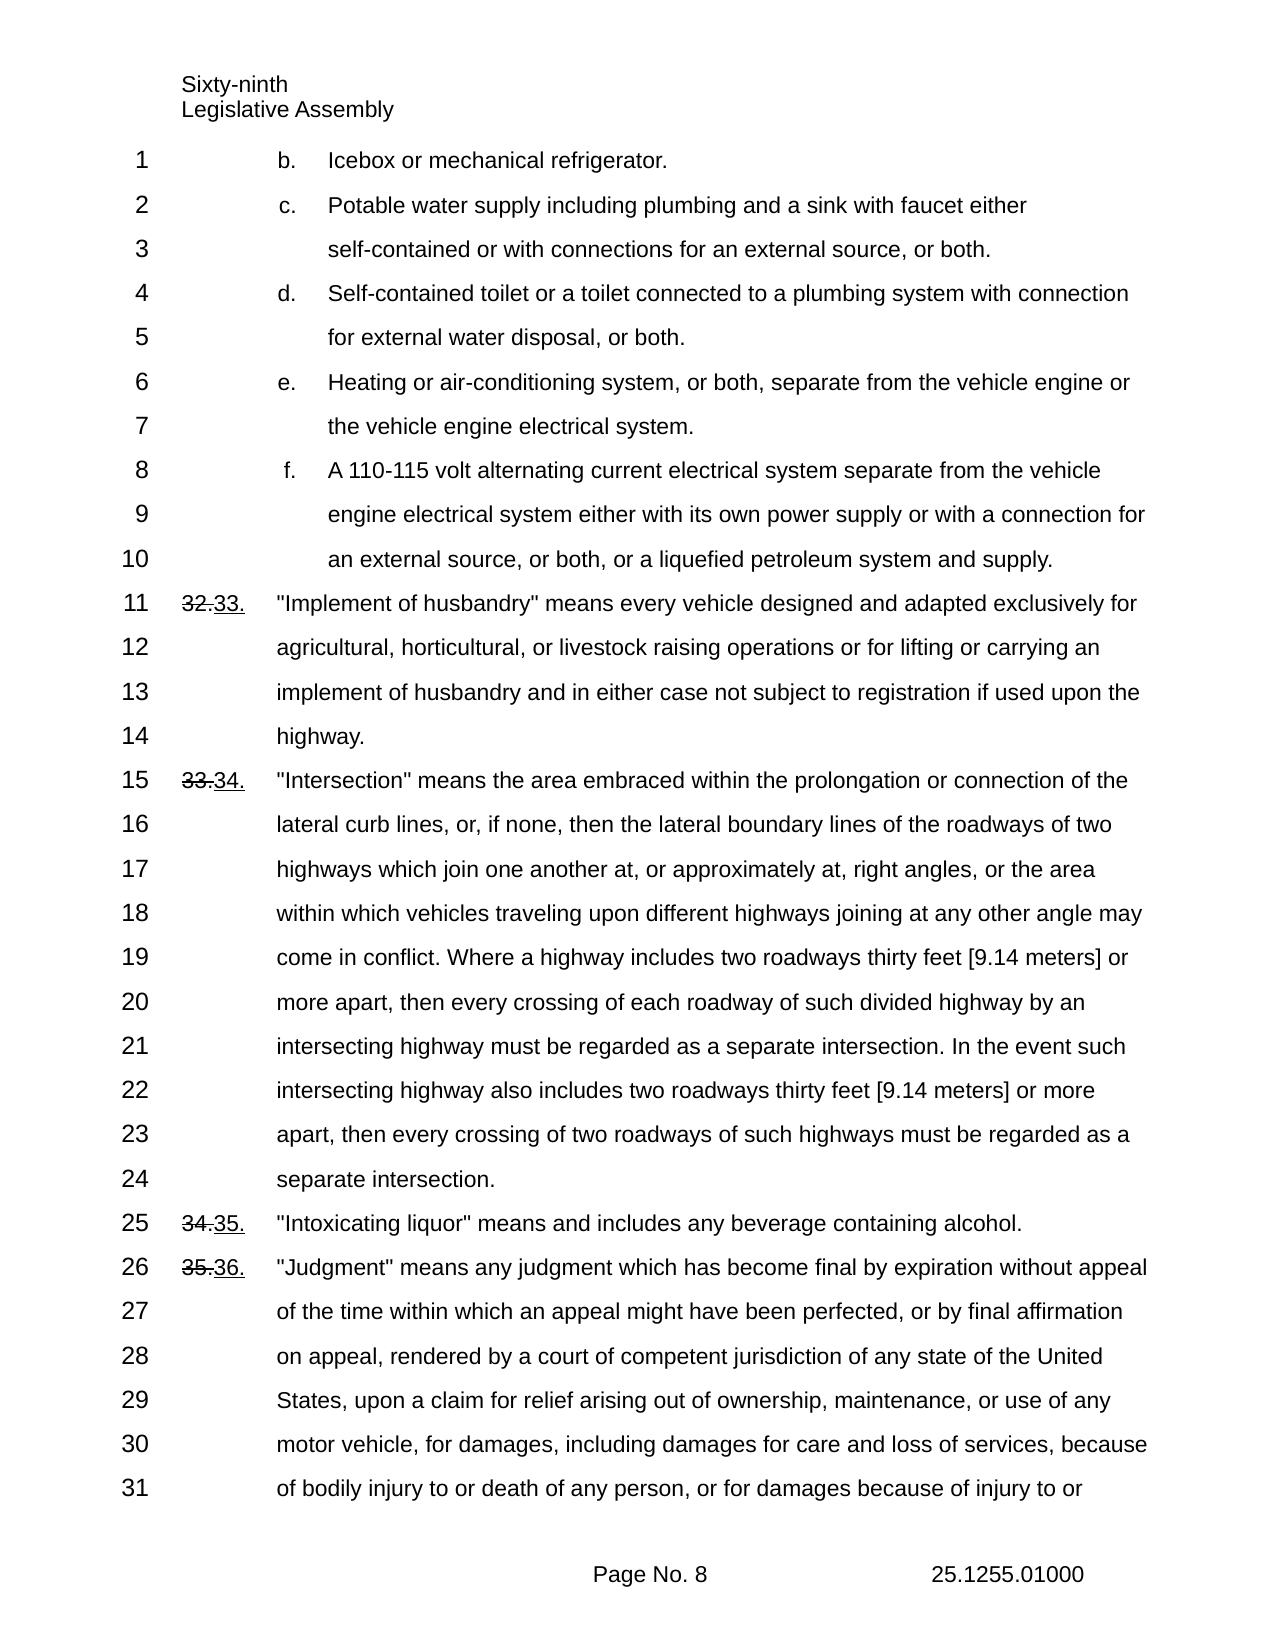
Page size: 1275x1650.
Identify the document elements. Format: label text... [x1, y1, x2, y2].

text 32.33. "Implement of husbandry" means every vehicle designed and adapted exclusively for agricultural, horticultural, or livestock raising operations or for lifting or carrying an implement of husbandry and in either case not subject to registration if used upon the highway. [181, 576, 1154, 753]
text 33.34. "Intersection" means the area embraced within the prolongation or connection of the lateral curb lines, or, if none, then the lateral boundary lines of the roadways of two highways which join one another at, or approximately at, right angles, or the area within which vehicles traveling upon different highways joining at any other angle may come in conflict. Where a highway includes two roadways thirty feet [9.14 meters] or more apart, then every crossing of each roadway of such divided highway by an intersecting highway must be regarded as a separate intersection. In the event such intersecting highway also includes two roadways thirty feet [9.14 meters] or more apart, then every crossing of two roadways of such highways must be regarded as a separate intersection. [181, 753, 1154, 1196]
text e. Heating or air‑conditioning system, or both, separate from the vehicle engine or the vehicle engine electrical system. [181, 355, 1154, 443]
text d. Self‑contained toilet or a toilet connected to a plumbing system with connection for external water disposal, or both. [181, 266, 1154, 355]
text f. A 110‑115 volt alternating current electrical system separate from the vehicle engine electrical system either with its own power supply or with a connection for an external source, or both, or a liquefied petroleum system and supply. [181, 443, 1154, 576]
text b. Icebox or mechanical refrigerator. [181, 133, 1154, 178]
text 34.35. "Intoxicating liquor" means and includes any beverage containing alcohol. [181, 1196, 1154, 1240]
text c. Potable water supply including plumbing and a sink with faucet either self‑contained or with connections for an external source, or both. [181, 178, 1154, 266]
text 35.36. "Judgment" means any judgment which has become final by expiration without appeal of the time within which an appeal might have been perfected, or by final affirmation on appeal, rendered by a court of competent jurisdiction of any state of the United States, upon a claim for relief arising out of ownership, maintenance, or use of any motor vehicle, for damages, including damages for care and loss of services, because of bodily injury to or death of any person, or for damages because of injury to or [181, 1240, 1154, 1506]
